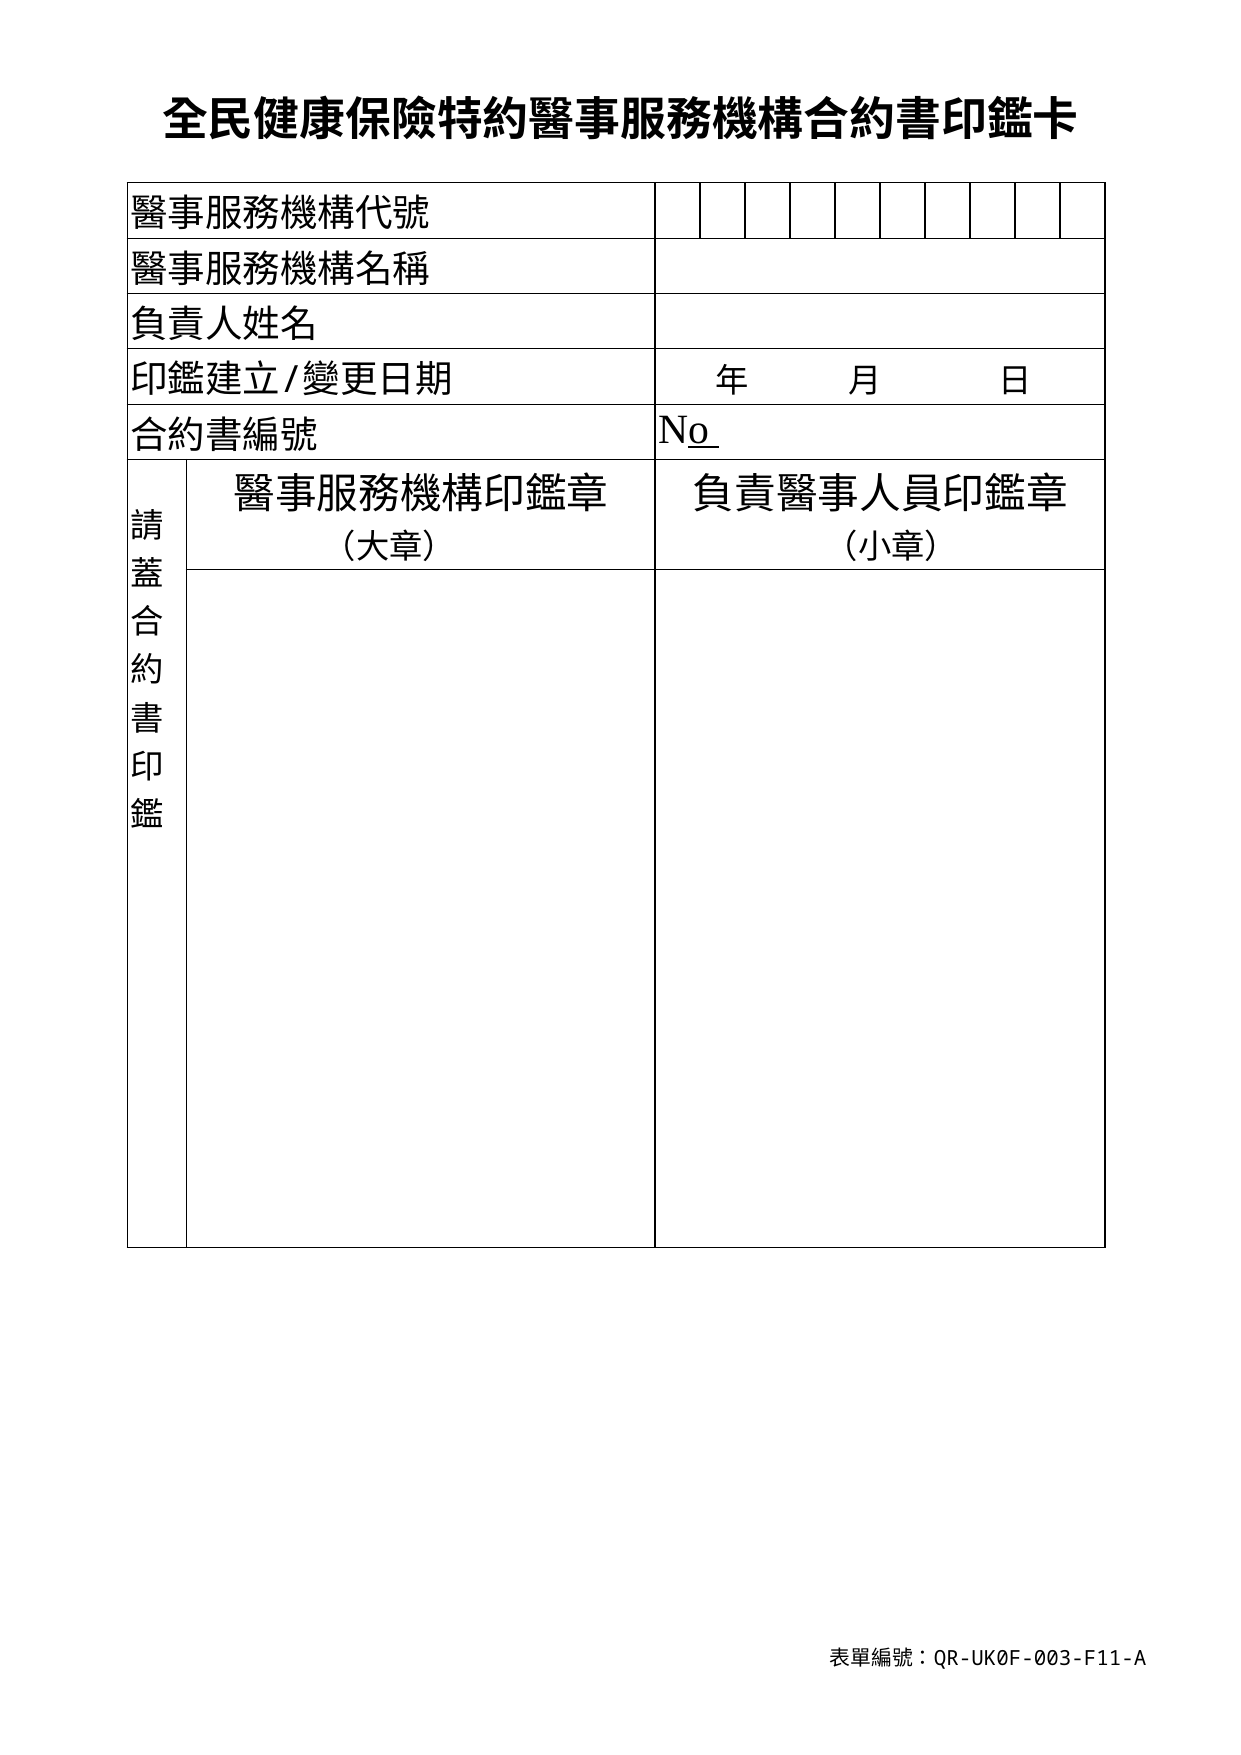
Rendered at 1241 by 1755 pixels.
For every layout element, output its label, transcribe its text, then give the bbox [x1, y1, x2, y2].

table_cell No [656, 405, 1104, 459]
table_header [656, 183, 699, 237]
table_cell 年 月 日 [656, 349, 1104, 404]
table_header [926, 183, 969, 237]
table_header [1061, 183, 1104, 237]
table_cell [656, 570, 1104, 1247]
table_cell 請 蓋 合 約 書 印 鑑 [128, 460, 186, 1247]
table_header 醫事服務機構代號 [128, 183, 654, 237]
text 全民健康保險特約醫事服務機構合約書印鑑卡 [94, 83, 1146, 149]
table_cell 合約書編號 [128, 405, 654, 459]
table_cell [187, 570, 654, 1247]
table_header [971, 183, 1014, 237]
table_cell 印鑑建立/變更日期 [128, 349, 654, 404]
table_cell [656, 294, 1104, 348]
table_header [1016, 183, 1059, 237]
table_header [746, 183, 789, 237]
table_header [791, 183, 834, 237]
table_header [881, 183, 924, 237]
table_header [836, 183, 879, 237]
table_cell 負責人姓名 [128, 294, 654, 348]
table_cell 負責醫事人員印鑑章 （小章） [656, 460, 1104, 568]
table_cell 醫事服務機構名稱 [128, 239, 654, 293]
table_cell 醫事服務機構印鑑章 （大章） [187, 460, 654, 568]
table_cell [656, 239, 1104, 293]
table_header [701, 183, 744, 237]
